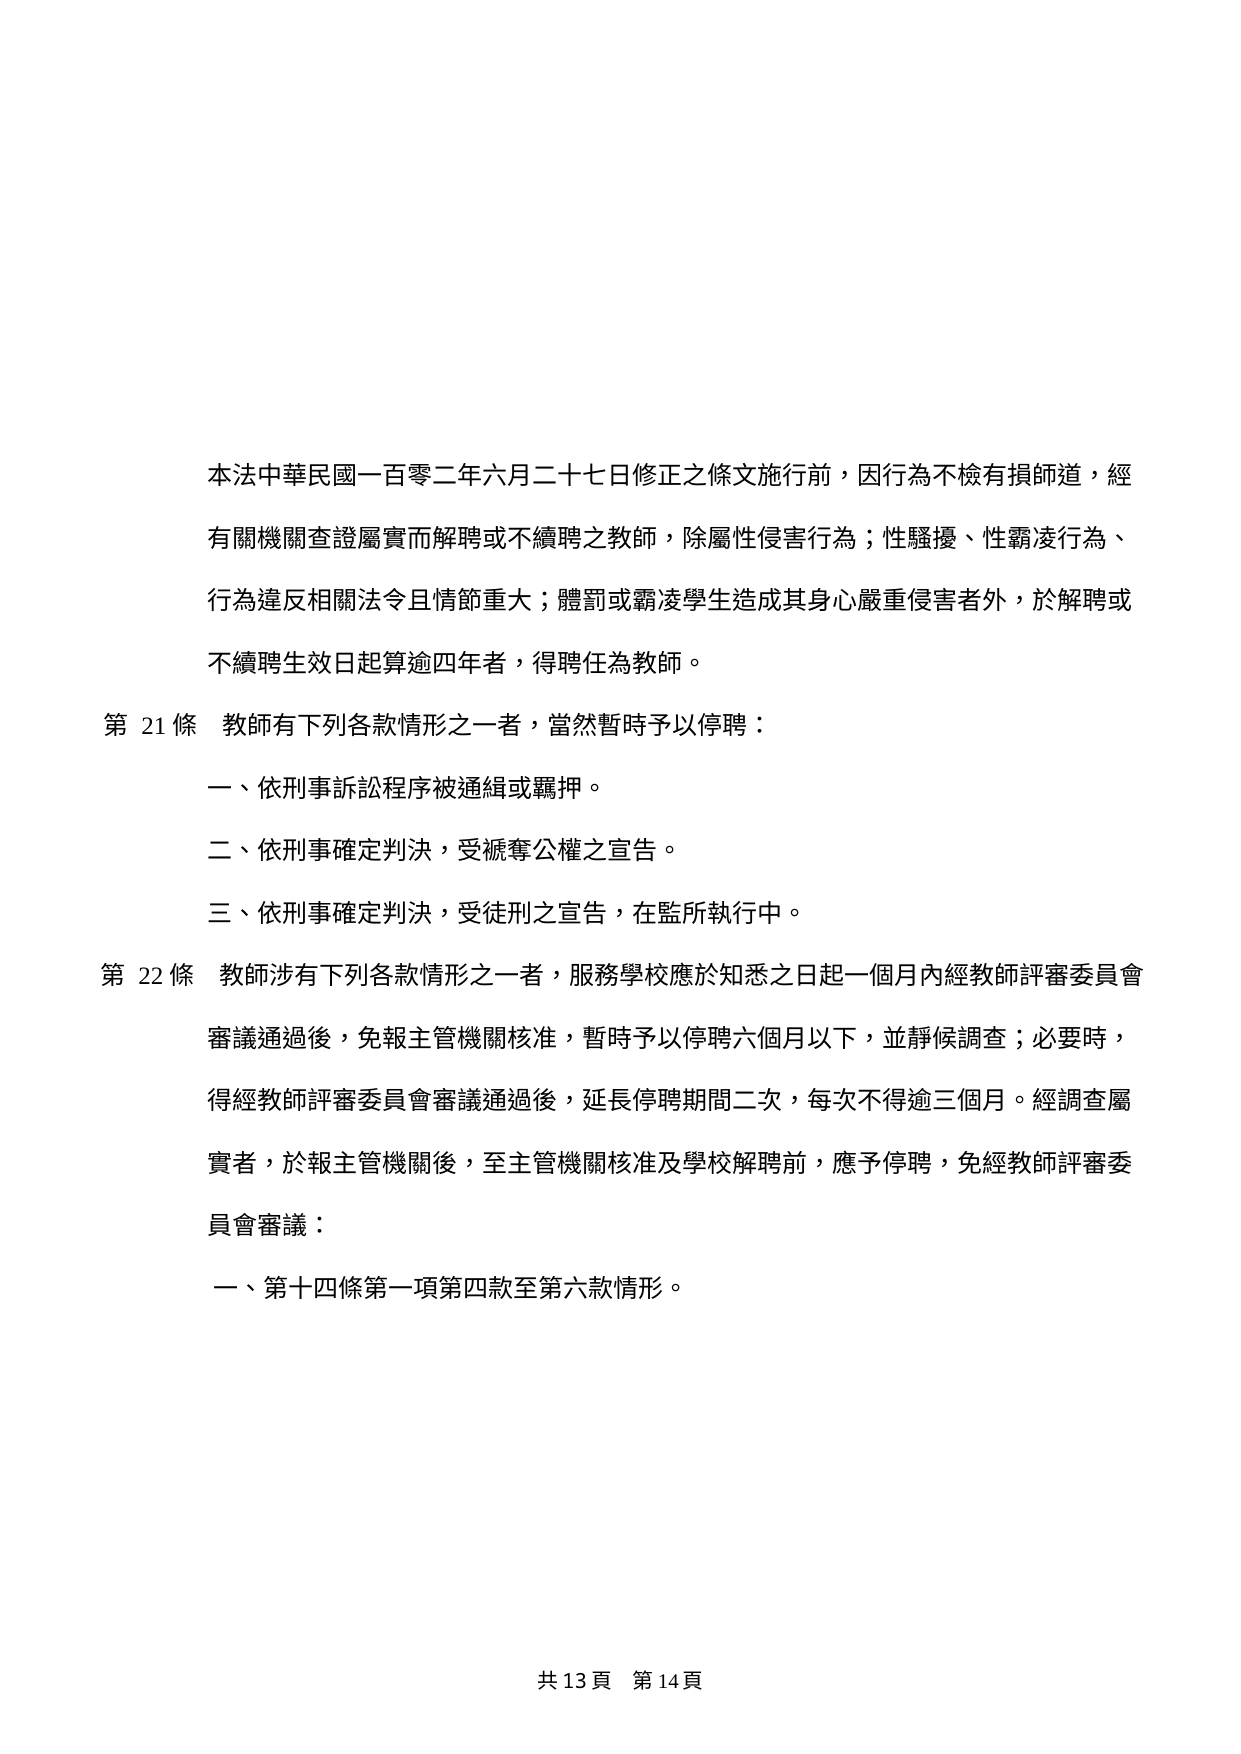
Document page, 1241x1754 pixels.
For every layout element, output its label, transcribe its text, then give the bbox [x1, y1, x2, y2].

text 本法中華民國一百零二年六月二十七日修正之條文施行前，因行為不檢有損師道，經有關機關查證屬實而解聘或不續聘之教師，除屬性侵害行為；性騷擾、性霸凌行為、行為違反相關法令且情節重大；體罰或霸凌學生造成其身心嚴重侵害者外，於解聘或不續聘生效日起算逾四年者，得聘任為教師。 [207, 432, 1152, 682]
text 三、依刑事確定判決，受徒刑之宣告，在監所執行中。 [207, 870, 1152, 932]
text 二、依刑事確定判決，受褫奪公權之宣告。 [207, 807, 1152, 870]
text 第 21 條 教師有下列各款情形之一者，當然暫時予以停聘： [103, 682, 1152, 745]
text 一、第十四條第一項第四款至第六款情形。 [101, 1245, 1152, 1307]
text 一、依刑事訴訟程序被通緝或羈押。 [207, 745, 1152, 807]
text 第 22 條 教師涉有下列各款情形之一者，服務學校應於知悉之日起一個月內經教師評審委員會審議通過後，免報主管機關核准，暫時予以停聘六個月以下，並靜候調查；必要時，得經教師評審委員會審議通過後，延長停聘期間二次，每次不得逾三個月。經調查屬實者，於報主管機關後，至主管機關核准及學校解聘前，應予停聘，免經教師評審委員會審議： [101, 932, 1152, 1245]
